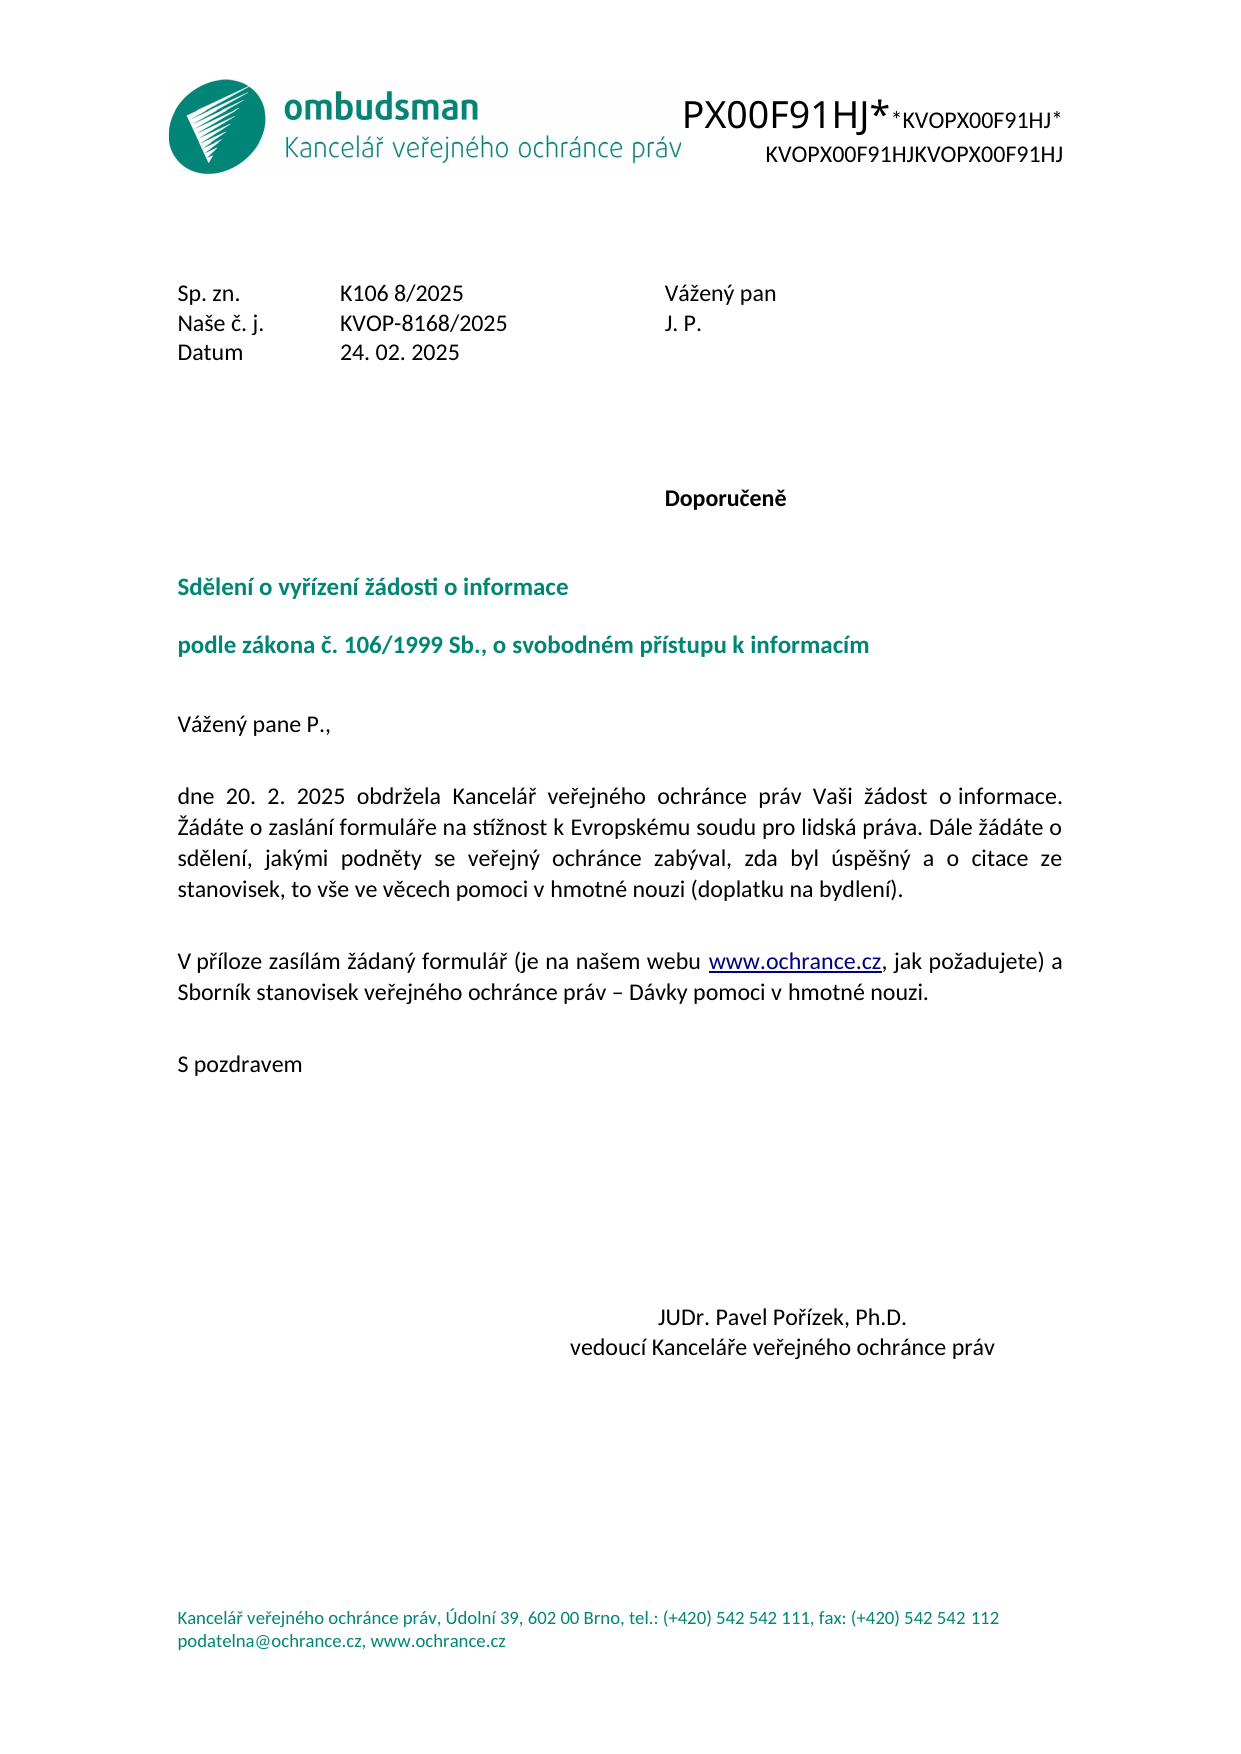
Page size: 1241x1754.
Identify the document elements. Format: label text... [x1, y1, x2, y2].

text JUDr. Pavel Pořízek, Ph.D. [502, 1302, 1063, 1332]
text Vážený pane P., [177, 709, 1063, 738]
text dne 20. 2. 2025 obdržela Kancelář veřejného ochránce práv Vaši žádost o informace. Žádáte o zaslání formuláře na stížnost k Evropskému soudu pro lidská práva. Dále žádáte o sdělení, jakými podněty se veřejný ochránce zabýval, zda byl úspěšný a o citace ze stanovisek, to vše ve věcech pomoci v hmotné nouzi (doplatku na bydlení). [177, 781, 1063, 903]
table_header K106 8/2025 KVOP-8168/2025 24. 02. 2025 [340, 220, 664, 513]
subtitle Sdělení o vyřízení žádosti o informace [177, 571, 1063, 602]
subtitle podle zákona č. 106/1999 Sb., o svobodném přístupu k informacím [177, 630, 1063, 660]
text V příloze zasílám žádaný formulář (je na našem webu www.ochrance.cz, jak požadujete) a Sborník stanovisek veřejného ochránce práv – Dávky pomoci v hmotné nouzi. [177, 946, 1063, 1006]
text S pozdravem [177, 1049, 1063, 1078]
text vedoucí Kanceláře veřejného ochránce práv [502, 1332, 1063, 1361]
table_header Vážený pan J. P. Doporučeně [665, 220, 1085, 513]
table_header Sp. zn. Naše č. j. Datum [177, 220, 340, 513]
